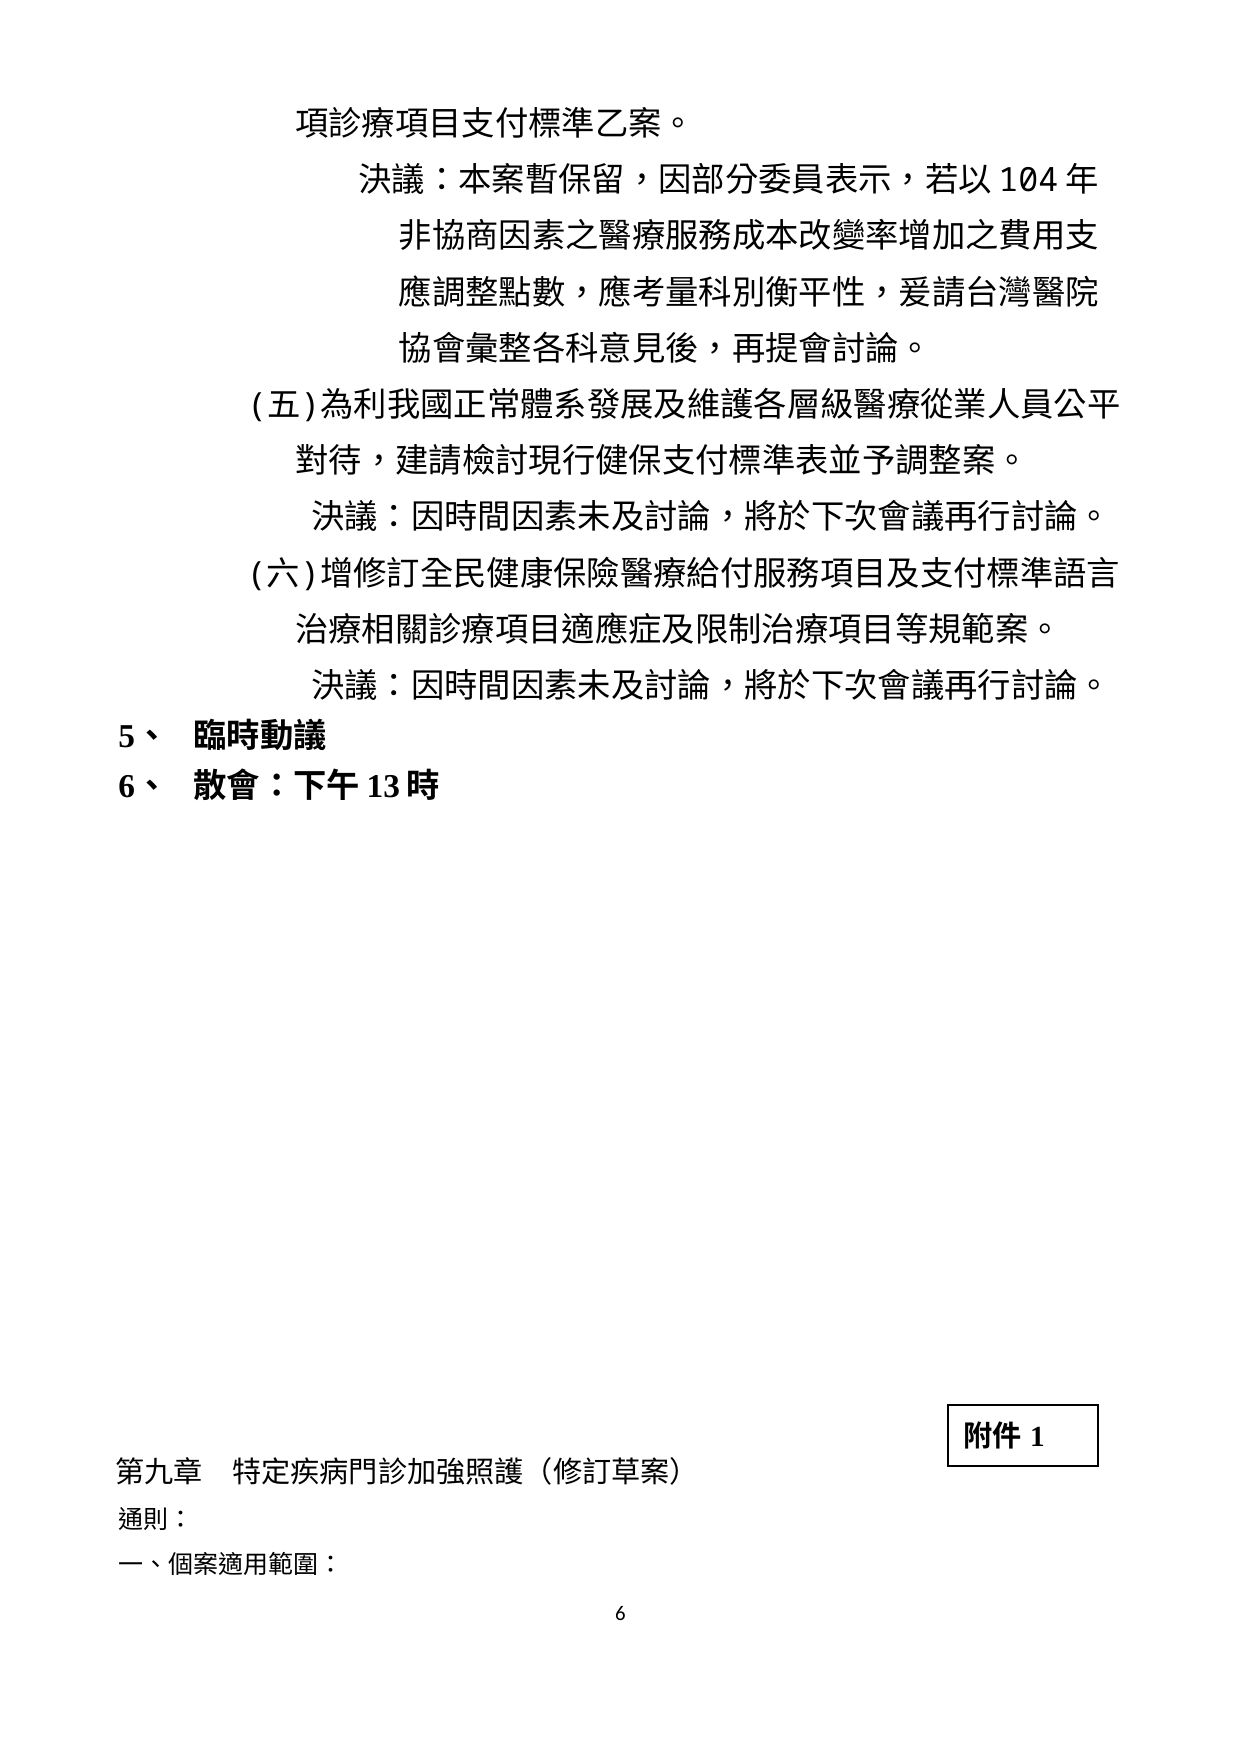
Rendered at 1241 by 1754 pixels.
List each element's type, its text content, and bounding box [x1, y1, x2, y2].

text 通則： [118, 1491, 1122, 1537]
list 臨時動議 [118, 707, 1122, 757]
text 決議：本案暫保留，因部分委員表示，若以104年非協商因素之醫療服務成本改變率增加之費用支應調整點數，應考量科別衡平性，爰請台灣醫院協會彙整各科意見後，再提會討論。 [118, 145, 1122, 370]
text 一、個案適用範圍： [118, 1537, 1122, 1583]
text (六)增修訂全民健康保險醫療給付服務項目及支付標準語言治療相關診療項目適應症及限制治療項目等規範案。 [206, 539, 1122, 651]
text (五)為利我國正常體系發展及維護各層級醫療從業人員公平對待，建請檢討現行健保支付標準表並予調整案。 [207, 370, 1122, 482]
text 第九章 特定疾病門診加強照護（修訂草案） [115, 1449, 1122, 1491]
text 項診療項目支付標準乙案。 [192, 89, 1122, 145]
list 散會：下午13時 [118, 757, 1122, 807]
text 決議：因時間因素未及討論，將於下次會議再行討論。 [251, 482, 1122, 539]
text 決議：因時間因素未及討論，將於下次會議再行討論。 [251, 651, 1122, 707]
